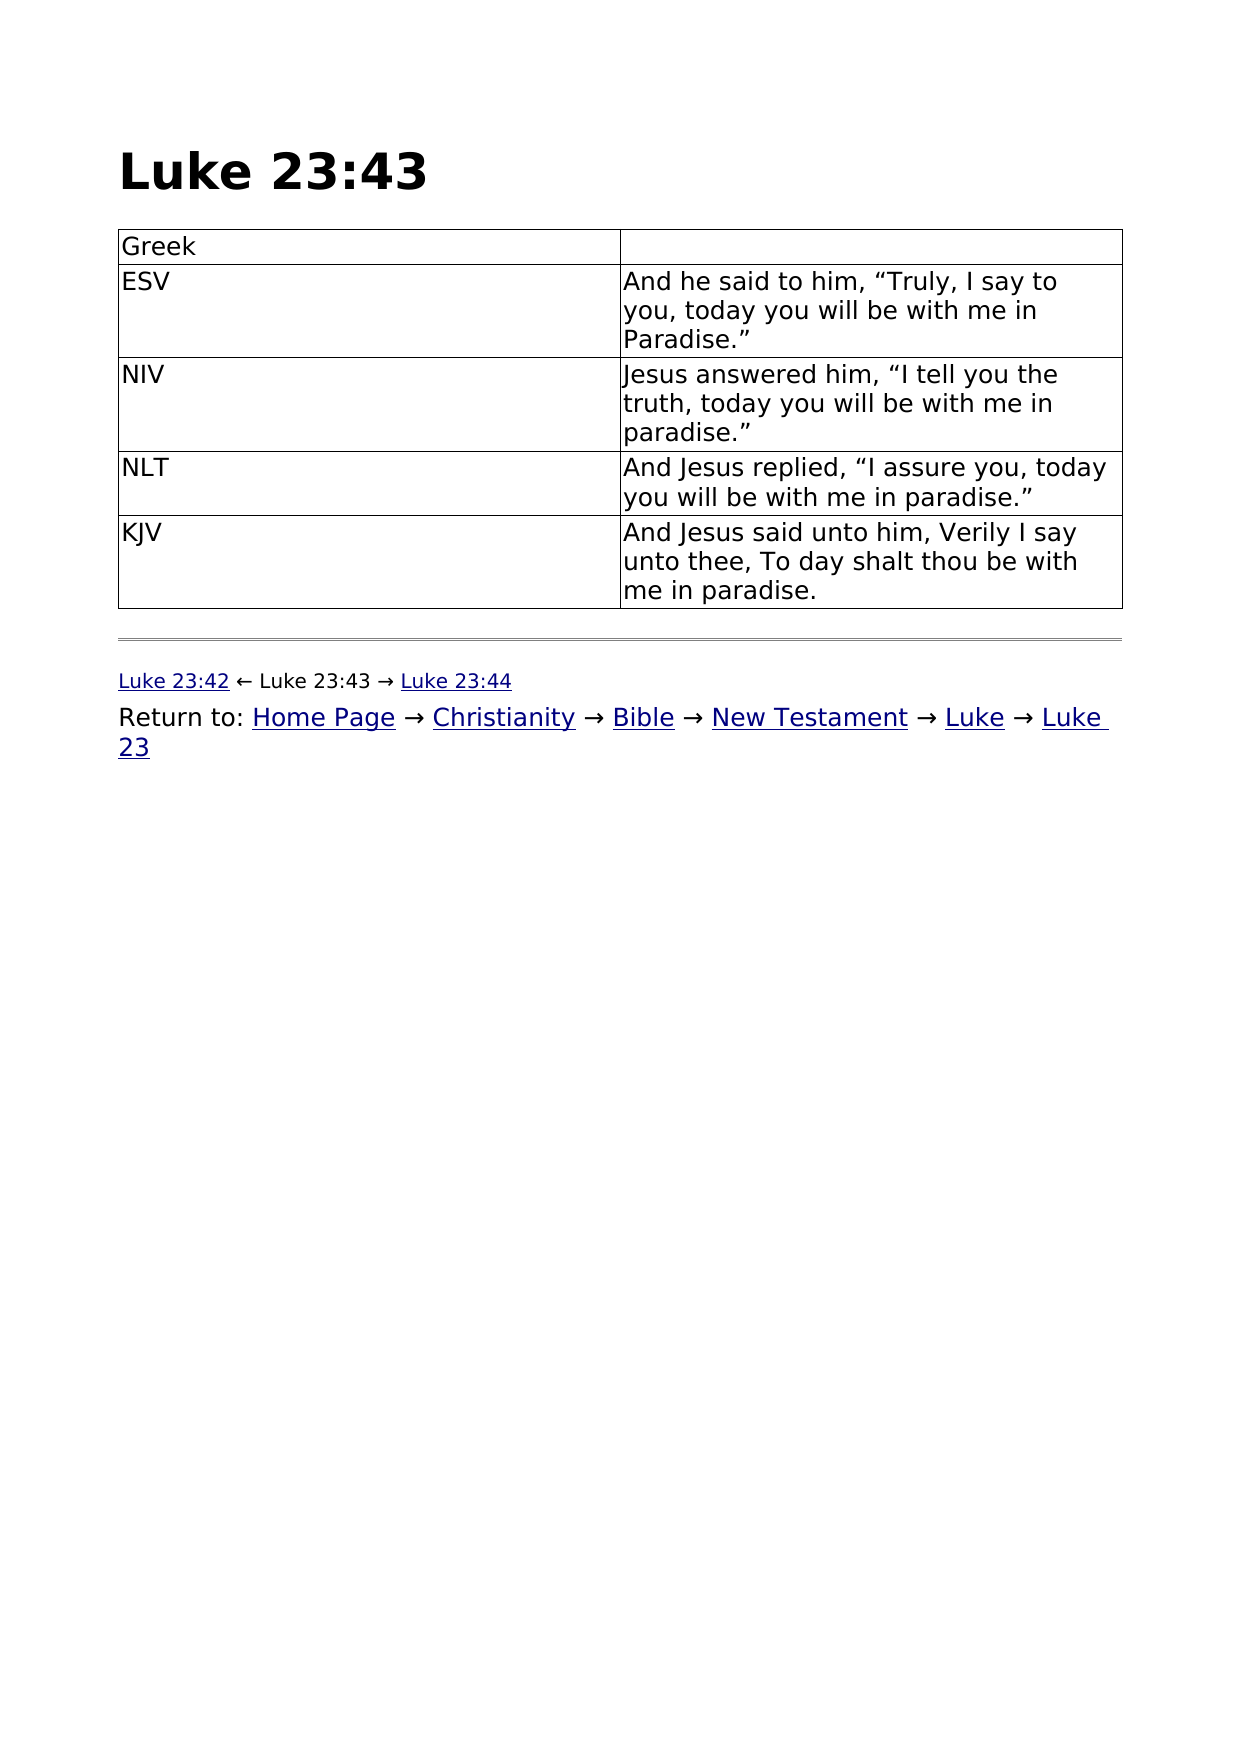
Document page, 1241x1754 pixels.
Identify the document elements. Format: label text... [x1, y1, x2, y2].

table_cell NLT [119, 452, 620, 515]
table_cell Jesus answered him, “I tell you the truth, today you will be with me in paradise.” [621, 358, 1122, 451]
table_cell And he said to him, “Truly, I say to you, today you will be with me in Paradise.” [621, 265, 1122, 357]
table_header Greek [119, 230, 620, 264]
text Luke 23:42 ← Luke 23:43 → Luke 23:44 [118, 669, 1122, 704]
table_cell And Jesus replied, “I assure you, today you will be with me in paradise.” [621, 452, 1122, 515]
subtitle Luke 23:43 [118, 143, 1122, 201]
table_cell NIV [119, 358, 620, 451]
table_cell ESV [119, 265, 620, 357]
table_header [621, 230, 1122, 264]
text Return to: Home Page → Christianity → Bible → New Testament → Luke → Luke 23 [118, 704, 1122, 762]
table_cell And Jesus said unto him, Verily I say unto thee, To day shalt thou be with me in paradise. [621, 516, 1122, 608]
table_cell KJV [119, 516, 620, 608]
